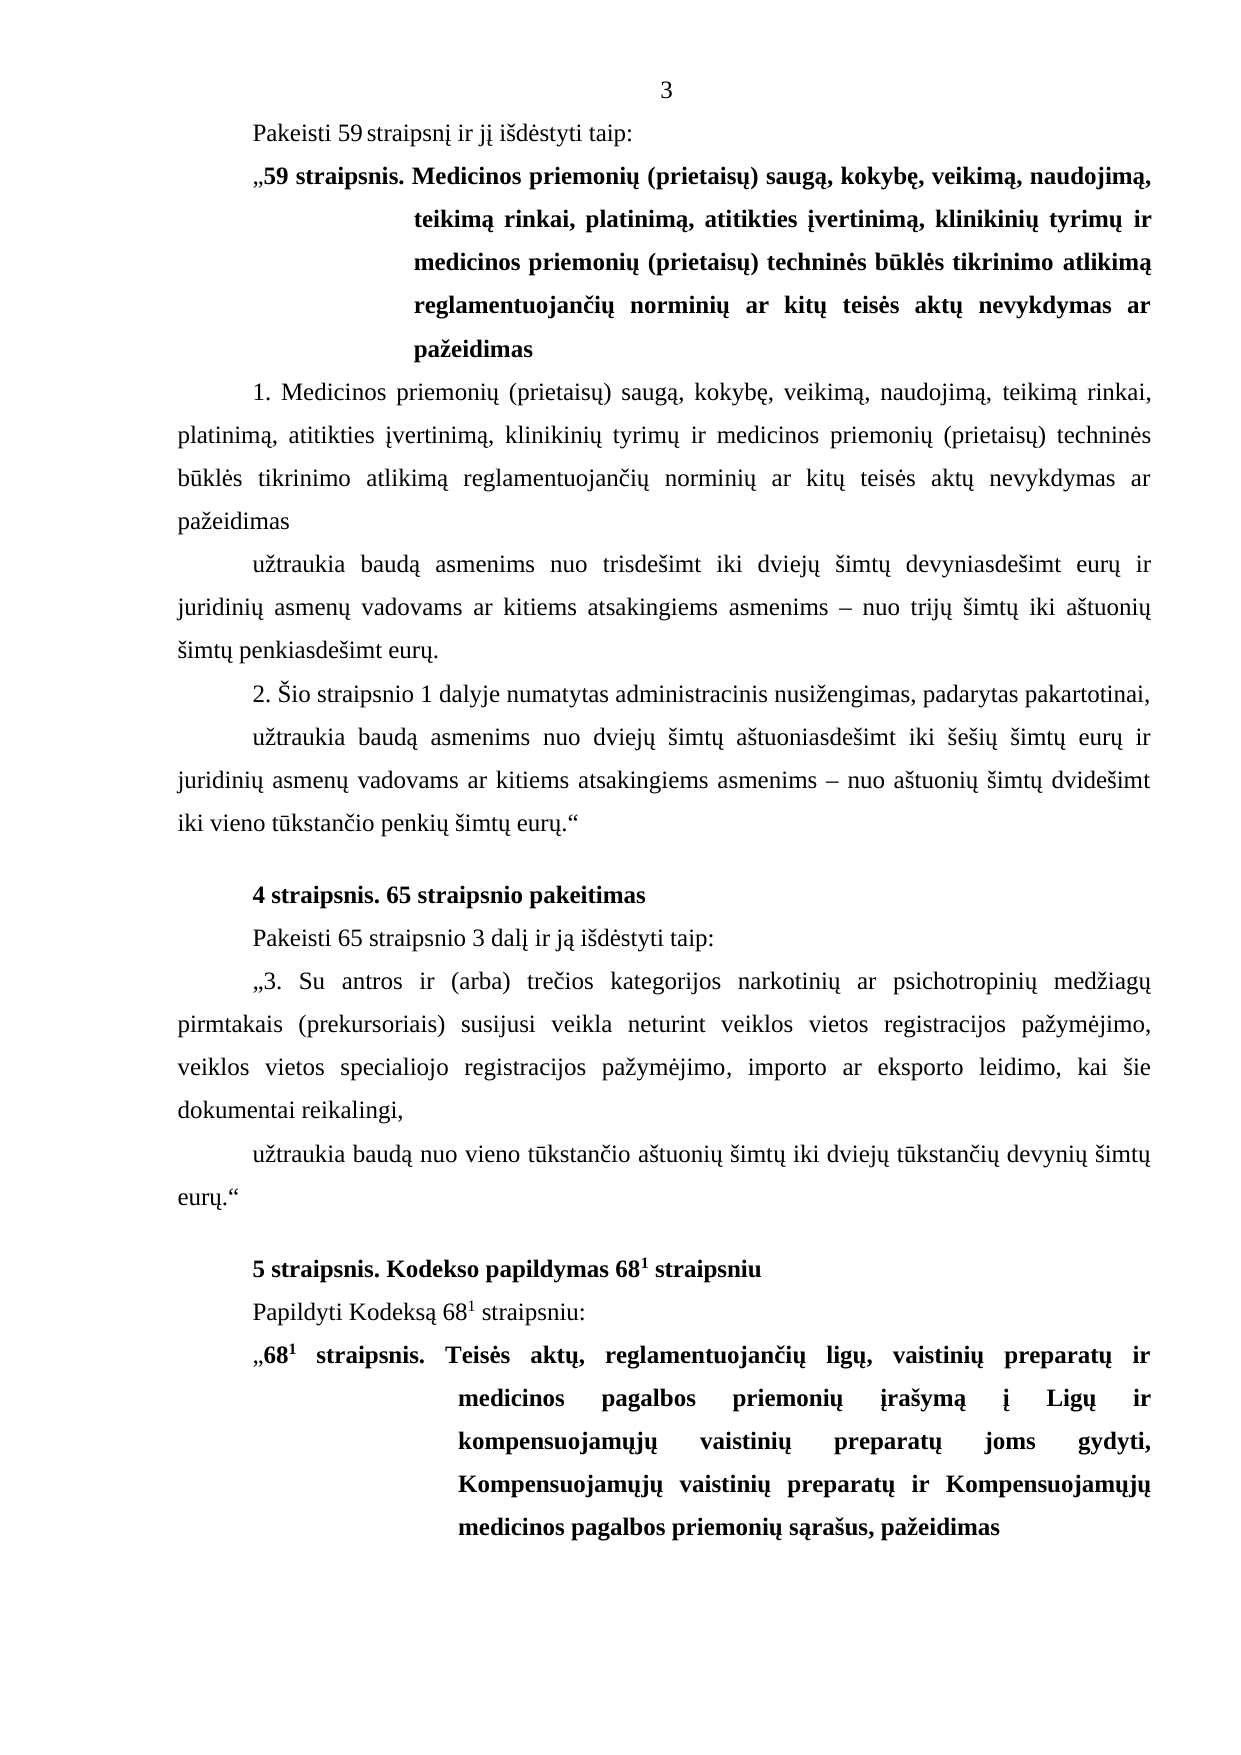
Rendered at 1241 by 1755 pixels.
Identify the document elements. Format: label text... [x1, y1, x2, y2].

text Pakeisti 65 straipsnio 3 dalį ir ją išdėstyti taip: [177, 923, 1152, 952]
text Papildyti Kodeksą 681 straipsniu: [177, 1297, 1152, 1326]
text Pakeisti 59 straipsnį ir jį išdėstyti taip: [177, 118, 1152, 147]
text užtraukia baudą asmenims nuo dviejų šimtų aštuoniasdešimt iki šešių šimtų eurų ir juridinių asmenų vadovams ar kitiems atsakingiems asmenims – nuo aštuonių šimtų dvidešimt iki vieno tūkstančio penkių šimtų eurų.“ [177, 722, 1152, 837]
text 5 straipsnis. Kodekso papildymas 681 straipsniu [177, 1254, 1152, 1282]
text užtraukia baudą asmenims nuo trisdešimt iki dviejų šimtų devyniasdešimt eurų ir juridinių asmenų vadovams ar kitiems atsakingiems asmenims – nuo trijų šimtų iki aštuonių šimtų penkiasdešimt eurų. [177, 549, 1152, 664]
text 1. Medicinos priemonių (prietaisų) saugą, kokybę, veikimą, naudojimą, teikimą rinkai, platinimą, atitikties įvertinimą, klinikinių tyrimų ir medicinos priemonių (prietaisų) techninės būklės tikrinimo atlikimą reglamentuojančių norminių ar kitų teisės aktų nevykdymas ar pažeidimas [177, 377, 1152, 535]
text „59 straipsnis. Medicinos priemonių (prietaisų) saugą, kokybę, veikimą, naudojimą, teikimą rinkai, platinimą, atitikties įvertinimą, klinikinių tyrimų ir medicinos priemonių (prietaisų) techninės būklės tikrinimo atlikimą reglamentuojančių norminių ar kitų teisės aktų nevykdymas ar pažeidimas [252, 161, 1152, 362]
text „3. Su antros ir (arba) trečios kategorijos narkotinių ar psichotropinių medžiagų pirmtakais (prekursoriais) susijusi veikla neturint veiklos vietos registracijos pažymėjimo, veiklos vietos specialiojo registracijos pažymėjimo, importo ar eksporto leidimo, kai šie dokumentai reikalingi, [177, 966, 1152, 1124]
text užtraukia baudą nuo vieno tūkstančio aštuonių šimtų iki dviejų tūkstančių devynių šimtų eurų.“ [177, 1139, 1152, 1211]
text 4 straipsnis. 65 straipsnio pakeitimas [177, 880, 1152, 909]
text 2. Šio straipsnio 1 dalyje numatytas administracinis nusižengimas, padarytas pakartotinai, [177, 679, 1152, 707]
text „681 straipsnis. Teisės aktų, reglamentuojančių ligų, vaistinių preparatų ir medicinos pagalbos priemonių įrašymą į Ligų ir kompensuojamųjų vaistinių preparatų joms gydyti, Kompensuojamųjų vaistinių preparatų ir Kompensuojamųjų medicinos pagalbos priemonių sąrašus, pažeidimas [252, 1340, 1152, 1541]
